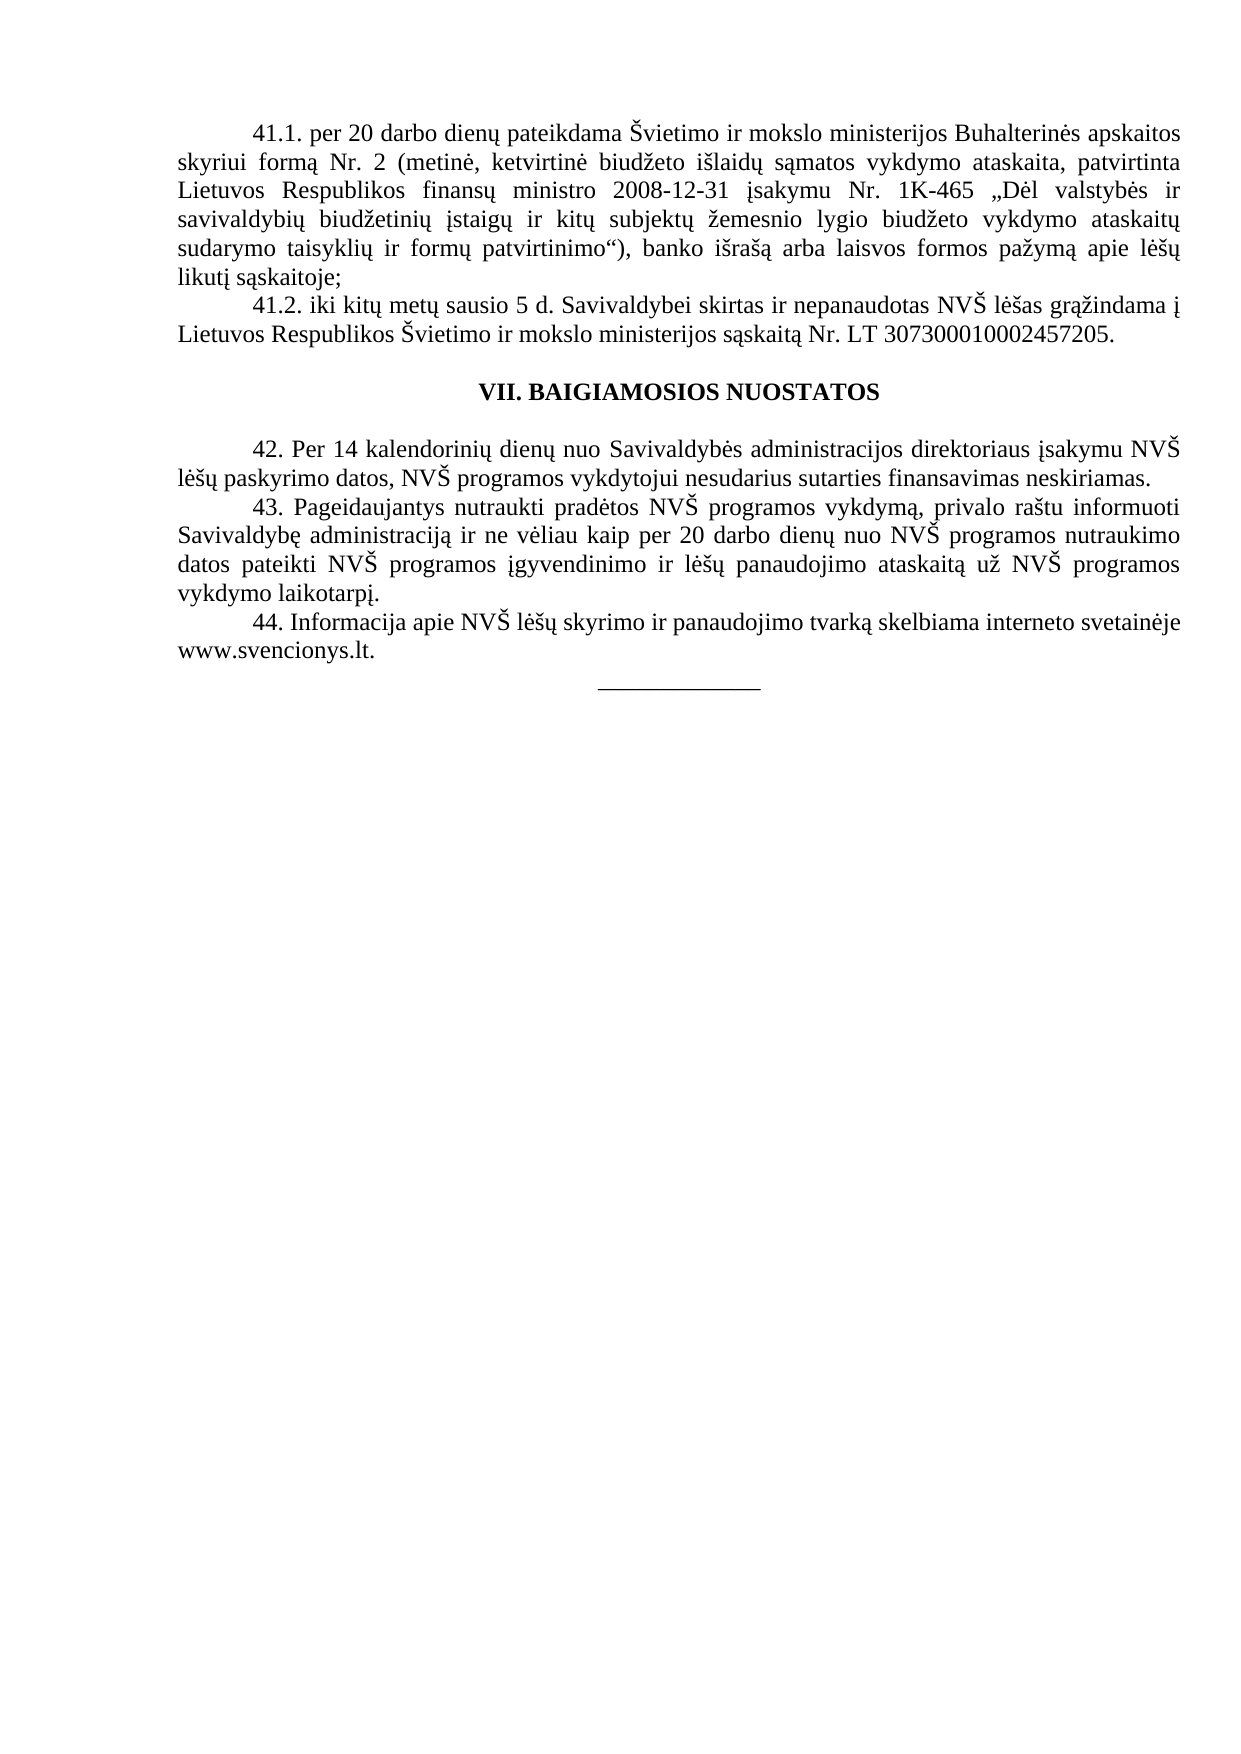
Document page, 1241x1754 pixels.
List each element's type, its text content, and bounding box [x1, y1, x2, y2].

text 42. Per 14 kalendorinių dienų nuo Savivaldybės administracijos direktoriaus įsakymu NVŠ lėšų paskyrimo datos, NVŠ programos vykdytojui nesudarius sutarties finansavimas neskiriamas. [177, 434, 1181, 492]
text 44. Informacija apie NVŠ lėšų skyrimo ir panaudojimo tvarką skelbiama interneto svetainėje www.svencionys.lt. [177, 607, 1181, 664]
text _____________ [177, 664, 1181, 693]
text 41.2. iki kitų metų sausio 5 d. Savivaldybei skirtas ir nepanaudotas NVŠ lėšas grąžindama į Lietuvos Respublikos Švietimo ir mokslo ministerijos sąskaitą Nr. LT 307300010002457205. [177, 291, 1181, 348]
text VII. BAIGIAMOSIOS NUOSTATOS [177, 377, 1181, 406]
text 41.1. per 20 darbo dienų pateikdama Švietimo ir mokslo ministerijos Buhalterinės apskaitos skyriui formą Nr. 2 (metinė, ketvirtinė biudžeto išlaidų sąmatos vykdymo ataskaita, patvirtinta Lietuvos Respublikos finansų ministro 2008-12-31 įsakymu Nr. 1K-465 „Dėl valstybės ir savivaldybių biudžetinių įstaigų ir kitų subjektų žemesnio lygio biudžeto vykdymo ataskaitų sudarymo taisyklių ir formų patvirtinimo“), banko išrašą arba laisvos formos pažymą apie lėšų likutį sąskaitoje; [177, 118, 1181, 291]
text 43. Pageidaujantys nutraukti pradėtos NVŠ programos vykdymą, privalo raštu informuoti Savivaldybę administraciją ir ne vėliau kaip per 20 darbo dienų nuo NVŠ programos nutraukimo datos pateikti NVŠ programos įgyvendinimo ir lėšų panaudojimo ataskaitą už NVŠ programos vykdymo laikotarpį. [177, 492, 1181, 607]
